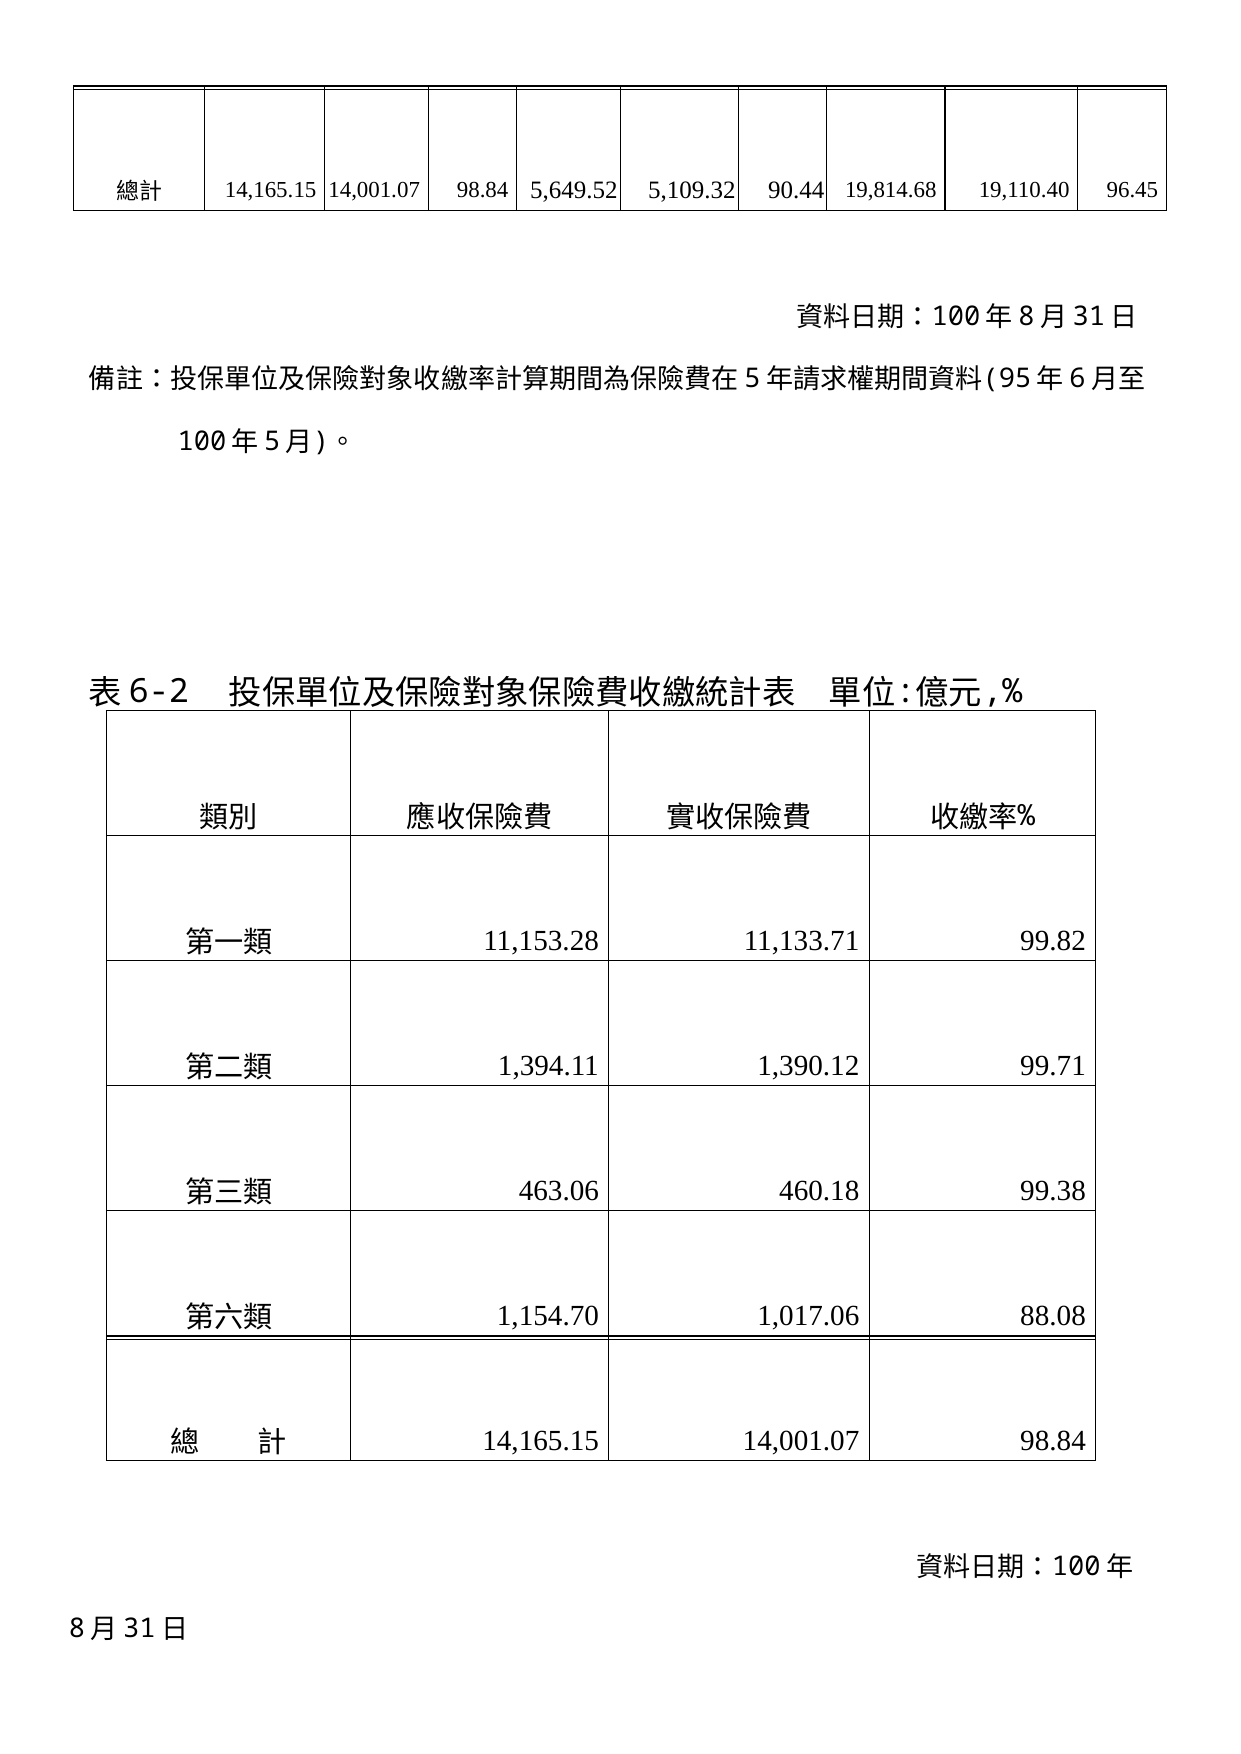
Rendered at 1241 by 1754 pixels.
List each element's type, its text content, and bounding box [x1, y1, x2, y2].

table_cell 460.18 [609, 1086, 869, 1210]
table_cell 98.84 [870, 1340, 1095, 1460]
table_cell 19,110.40 [946, 90, 1077, 210]
table_cell 14,165.15 [351, 1340, 608, 1460]
table_cell 463.06 [351, 1086, 608, 1210]
table_header 收繳率% [870, 711, 1095, 835]
table_cell 11,153.28 [351, 836, 608, 960]
table_cell 99.71 [870, 961, 1095, 1085]
table_header 實收保險費 [609, 711, 869, 835]
table_cell 14,001.07 [325, 90, 428, 210]
table_cell 1,390.12 [609, 961, 869, 1085]
table_cell 99.82 [870, 836, 1095, 960]
text 資料日期：100年8月31日 [69, 1523, 1152, 1648]
text 表6-2 投保單位及保險對象保險費收繳統計表 單位:億元,% [89, 648, 1070, 710]
table_cell 1,017.06 [609, 1211, 869, 1335]
table_cell 14,001.07 [609, 1340, 869, 1460]
table_cell 第一類 [107, 836, 350, 960]
table_cell 1,394.11 [351, 961, 608, 1085]
table_cell 總 計 [107, 1340, 350, 1460]
table_cell 88.08 [870, 1211, 1095, 1335]
table_cell 19,814.68 [827, 90, 944, 210]
table_cell 99.38 [870, 1086, 1095, 1210]
text 備註：投保單位及保險對象收繳率計算期間為保險費在5年請求權期間資料(95年6月至100年5月)。 [89, 335, 1152, 460]
table_cell 1,154.70 [351, 1211, 608, 1335]
table_cell 98.84 [429, 90, 516, 210]
table_cell 5,109.32 [621, 90, 738, 210]
table_cell 90.44 [739, 90, 826, 210]
table_cell 14,165.15 [205, 90, 324, 210]
table_cell 11,133.71 [609, 836, 869, 960]
text 資料日期：100年8月31日 [69, 273, 1137, 335]
table_cell 96.45 [1078, 90, 1166, 210]
table_cell 5,649.52 [517, 90, 620, 210]
table_cell 第六類 [107, 1211, 350, 1335]
table_cell 第三類 [107, 1086, 350, 1210]
table_cell 總計 [74, 90, 204, 210]
table_cell 第二類 [107, 961, 350, 1085]
table_header 類別 [107, 711, 350, 835]
table_header 應收保險費 [351, 711, 608, 835]
